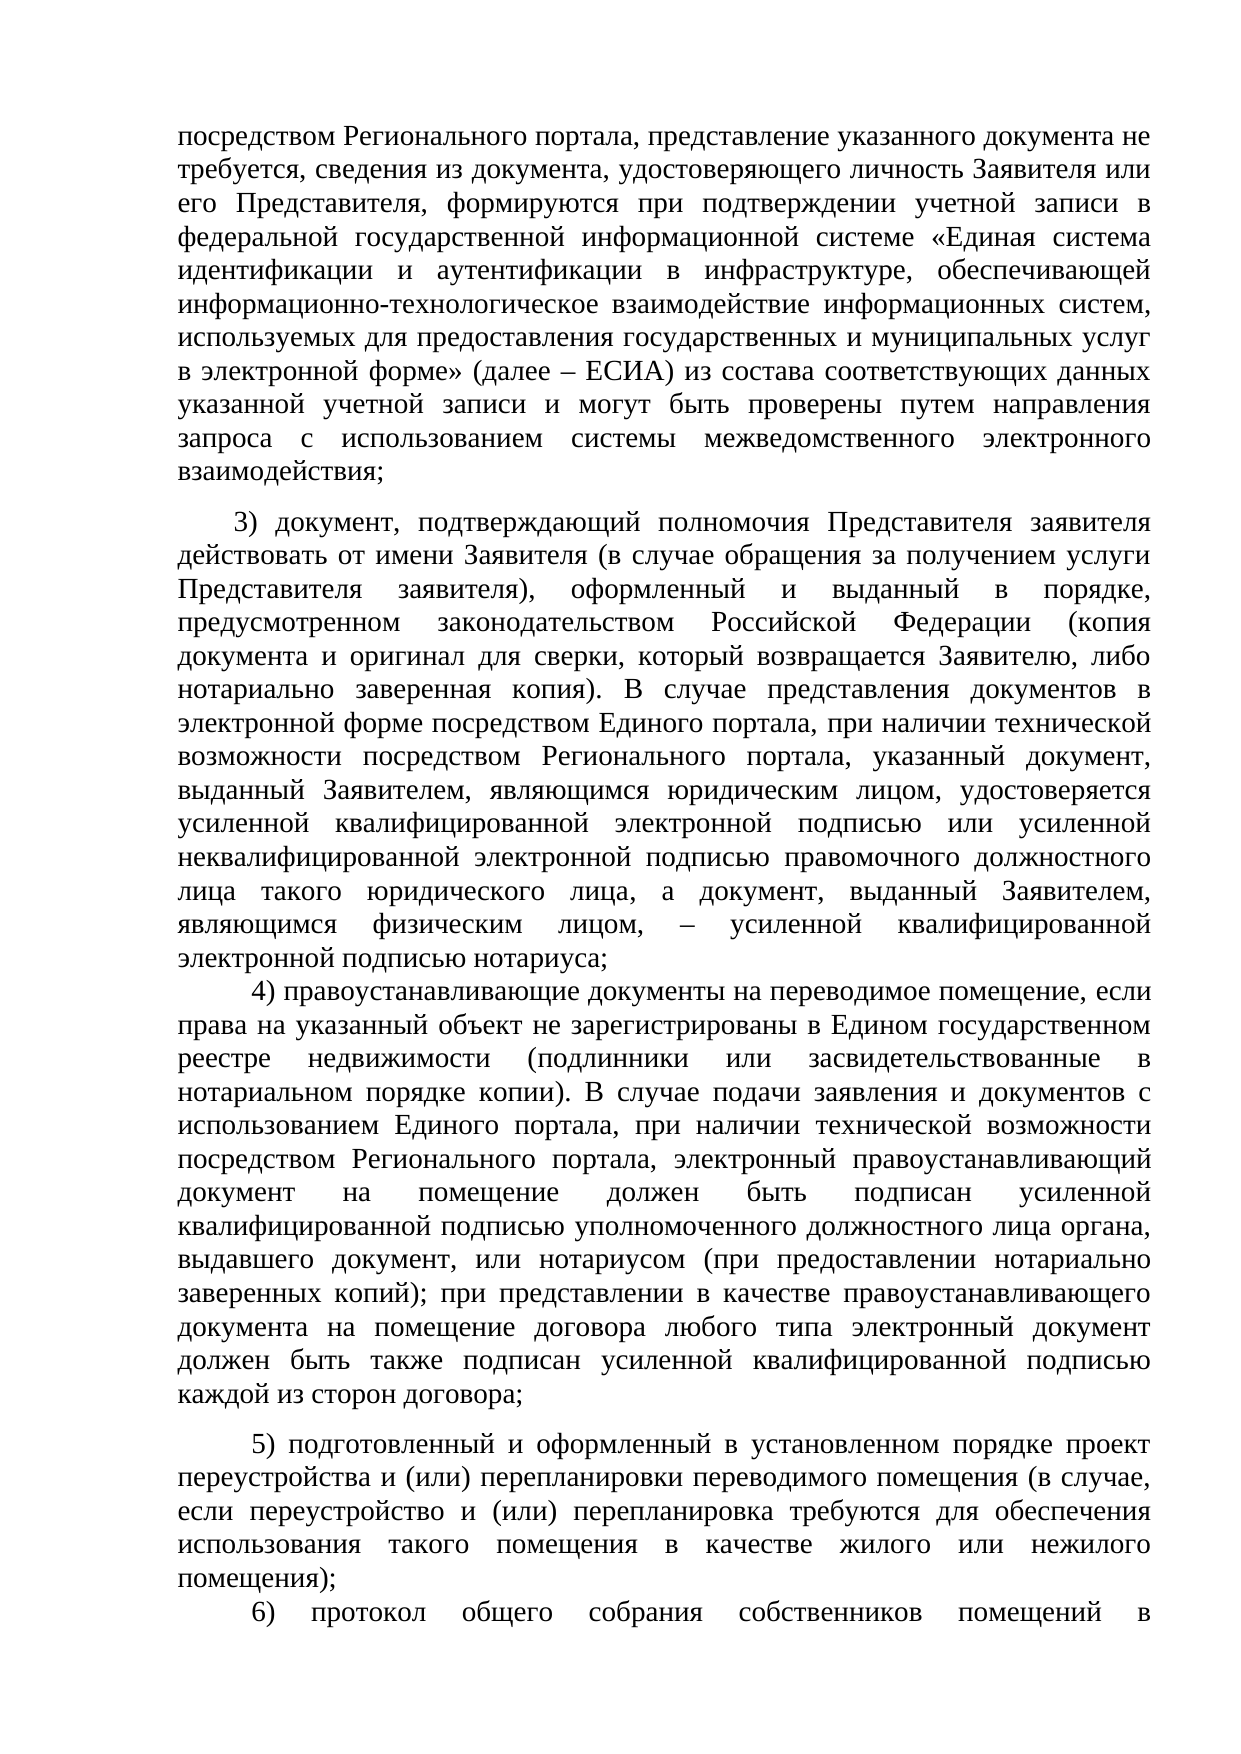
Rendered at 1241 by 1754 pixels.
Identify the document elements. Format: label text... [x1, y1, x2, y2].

text 6) протокол общего собрания собственников помещений в [177, 1594, 1152, 1627]
text 3) документ, подтверждающий полномочия Представителя заявителя действовать от имени Заявителя (в случае обращения за получением услуги Представителя заявителя), оформленный и выданный в порядке, предусмотренном законодательством Российской Федерации (копия документа и оригинал для сверки, который возвращается Заявителю, либо нотариально заверенная копия). В случае представления документов в электронной форме посредством Единого портала, при наличии технической возможности посредством Регионального портала, указанный документ, выданный Заявителем, являющимся юридическим лицом, удостоверяется усиленной квалифицированной электронной подписью или усиленной неквалифицированной электронной подписью правомочного должностного лица такого юридического лица, а документ, выданный Заявителем, являющимся физическим лицом, – усиленной квалифицированной электронной подписью нотариуса; [177, 504, 1152, 973]
text 4) правоустанавливающие документы на переводимое помещение, если права на указанный объект не зарегистрированы в Едином государственном реестре недвижимости (подлинники или засвидетельствованные в нотариальном порядке копии). В случае подачи заявления и документов с использованием Единого портала, при наличии технической возможности посредством Регионального портала, электронный правоустанавливающий документ на помещение должен быть подписан усиленной квалифицированной подписью уполномоченного должностного лица органа, выдавшего документ, или нотариусом (при предоставлении нотариально заверенных копий); при представлении в качестве правоустанавливающего документа на помещение договора любого типа электронный документ должен быть также подписан усиленной квалифицированной подписью каждой из сторон договора; [177, 973, 1152, 1409]
text посредством Регионального портала, представление указанного документа не требуется, сведения из документа, удостоверяющего личность Заявителя или его Представителя, формируются при подтверждении учетной записи в федеральной государственной информационной системе «Единая система идентификации и аутентификации в инфраструктуре, обеспечивающей информационно-технологическое взаимодействие информационных систем, используемых для предоставления государственных и муниципальных услуг в электронной форме» (далее – ЕСИА) из состава соответствующих данных указанной учетной записи и могут быть проверены путем направления запроса с использованием системы межведомственного электронного взаимодействия; [177, 118, 1152, 487]
text 5) подготовленный и оформленный в установленном порядке проект переустройства и (или) перепланировки переводимого помещения (в случае, если переустройство и (или) перепланировка требуются для обеспечения использования такого помещения в качестве жилого или нежилого помещения); [177, 1426, 1152, 1594]
